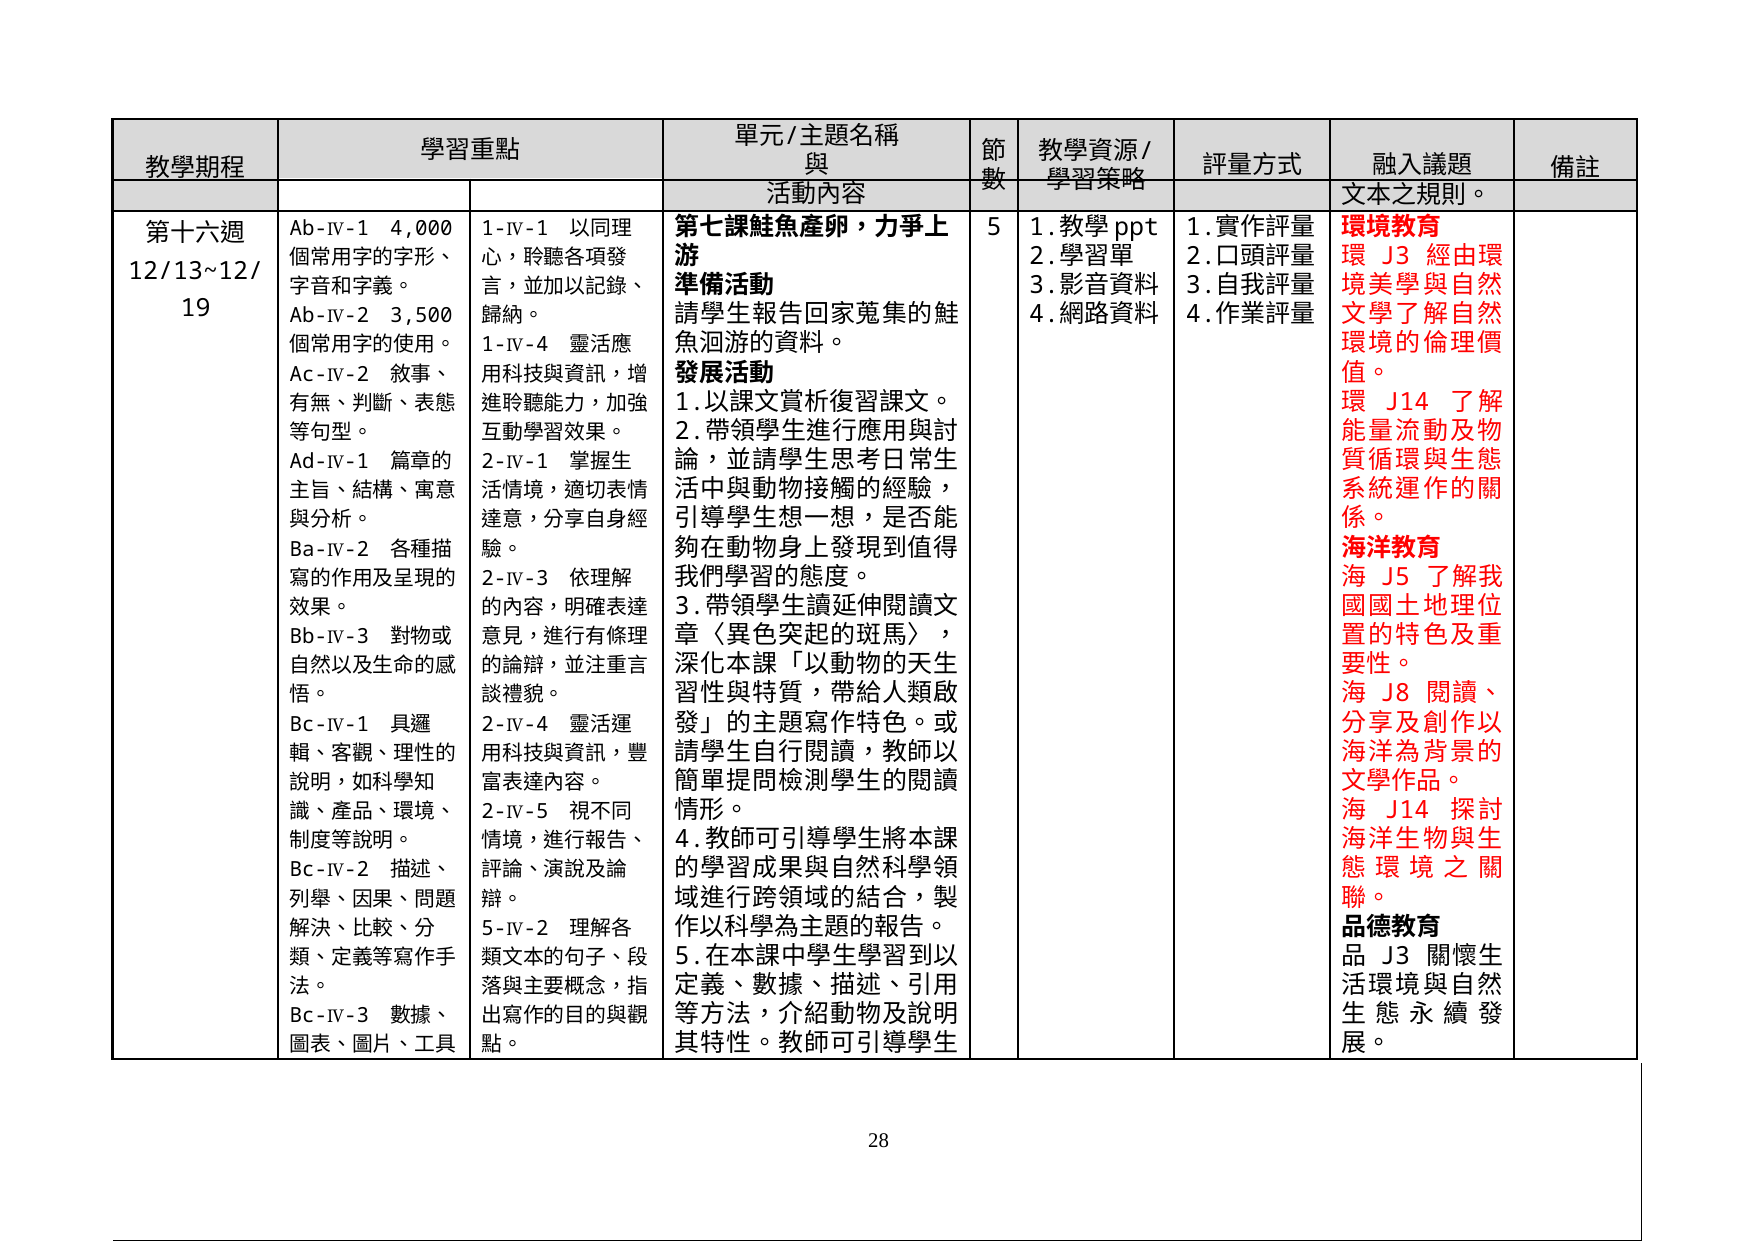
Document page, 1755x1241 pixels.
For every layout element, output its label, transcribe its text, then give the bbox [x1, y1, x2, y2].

table_cell [1515, 181, 1636, 210]
table_header 備註 [1515, 120, 1636, 179]
table_cell 第七課鮭魚產卵，力爭上游 準備活動 請學生報告回家蒐集的鮭魚洄游的資料。 發展活動 1.以課文賞析復習課文。 2.帶領學生進行應用與討論，並請學生思考日常生活中與動物接觸的經驗，引導學生想一想，是否能夠在動物身上發現到值得我們學習的態度。 3.帶領學生讀延伸閱讀文章〈異色突起的斑馬〉，深化本課「以動物的天生習性與特質，帶給人類啟發」的主題寫作特色。或請學生自行閱讀，教師以簡單提問檢測學生的閱讀情形。 4.教師可引導學生將本課的學習成果與自然科學領域進行跨領域的結合，製作以科學為主題的報告。 5.在本課中學生學習到以定義、數據、描述、引用等方法，介紹動物及說明其特性。教師可引導學生參考課本應用練習中「鍛字鍊句」的內容，詳細描寫該動物的外型、特性及對自己有什麼啟發之處，模仿本課的模式，寫一篇科普文章。 綜合活動 1.回家作業：學生練習習作題目。 2.評量：總結本課已教過的知識，或以口頭提問、學習單的方式檢測學生學習狀況，加強學生不足的地方。 [664, 212, 969, 1058]
table_cell 5 [971, 212, 1017, 1058]
table_header 教學期程 [114, 120, 277, 179]
table_header 教學資源/學習策略 [1019, 120, 1173, 179]
table_cell 第七課鮭魚產卵，力爭上游 準備活動 教師播放紀錄片「鮭魚返鄉記，回家」或影片「Life Cycle of the Salmon」，引起學生對鮭魚生態的好奇及興趣。 發展活動 1.教師可引導學生透過網站、紀錄片或相關影片，請學生蒐集有關鮭魚洄游的資料，透過課堂提問與小組討論，再集結成主題式的報告。 2.請學生簡單瀏覽課文，完成課前預習。 3.介紹題解及作者郭泰。 4.教師帶領學生閱讀課文，補充說明注釋、生難字詞等。 5.請學生再次閱讀課文，切分文章的意義段，並做出各意義段的摘要。 綜合活動 1.回家作業：請學生蒐集 有關鮭魚洄游的資料，帶至課堂上討論。 2.評量：總結本課已教過的知識，或以口頭提問、學習單的方式檢測學生學習狀況，加強學生不足的地方。 [664, 181, 969, 210]
table_cell [1515, 212, 1636, 1058]
table_cell 1.實作評量 2.口頭評量 3.自我評量 4.作業評量 [1175, 212, 1329, 1058]
table_cell [1638, 179, 1736, 210]
table_cell 5 [971, 181, 1017, 210]
table_cell [1638, 210, 1736, 1058]
table_header 節數 [971, 120, 1017, 179]
table_cell Ab-Ⅳ-1 4,000 個常用字的字形、字音和字義。 Ab-Ⅳ-2 3,500 個常用字的使用。 Ac-Ⅳ-2 敘事、有無、判斷、表態等句型。 Ad-Ⅳ-1 篇章的主旨、結構、寓意與分析。 Ba-Ⅳ-2 各種描寫的作用及呈現的效果。 Bb-Ⅳ-3 對物或自然以及生命的感悟。 Bc-Ⅳ-1 具邏輯、客觀、理性的說明，如科學知識、產品、環境、制度等說明。 Bc-Ⅳ-2 描述、列舉、因果、問題解決、比較、分類、定義等寫作手法。 Bc-Ⅳ-3 數據、圖表、圖片、工具 [279, 212, 469, 1058]
table_cell 1.教學ppt 2.學習單 3.影音資料 4.網路資料 [1019, 212, 1173, 1058]
table_cell 第十六週 12/13~12/19 [114, 212, 277, 1058]
table_header 融入議題 [1331, 120, 1513, 179]
table_header 學習重點 [279, 120, 662, 178]
table_cell 1.實作評量 2.口頭評量 3.自我評量 4.作業評量 [1175, 181, 1329, 210]
table_header 評量方式 [1175, 120, 1329, 179]
table_header 單元/主題名稱 與 活動內容 [664, 120, 969, 179]
table_cell 環境教育 環 J3 經由環境美學與自然文學了解自然環境的倫理價值。 環 J14 了解能量流動及物質循環與生態系統運作的關係。 海洋教育 海 J5 了解我國國土地理位置的特色及重要性。 海 J8 閱讀、分享及創作以海洋為背景的文學作品。 海 J14 探討海洋生物與生態環境之關聯。 品德教育 品 J3 關懷生活環境與自然生態永續發展。 品 EJU1 尊重生命。 品 EJU4 自律負責。 生命教育 生 J2 探討完整的人的各個面向，包括身體與心理、理性與感性、自由與命定、境遇與嚮往，理解人的主體能動性，培養適切的自我觀。 生 J7 面對並超越人生的各種挫折與苦難，探討促進全人健康與幸福的方法。 戶外教育 戶 J1 善用教室外、戶外及校外教學，認識臺灣環境並參訪自然及文化資產，如國家公園、國家風景區及國家森林公園等。 閱讀素養 閱 J1 發展多元文本的閱讀策略。 閱 J2 發展跨文本的比對、分析、深究的能力，以判讀文本知識的正確性。 閱 J6 懂得在不同學習及生活情境中使用文本之規則。 [1331, 212, 1513, 1058]
table_cell 1-Ⅳ-1 以同理心，聆聽各項發言，並加以記錄、歸納。 1-Ⅳ-4 靈活應用科技與資訊，增進聆聽能力，加強互動學習效果。 2-Ⅳ-1 掌握生活情境，適切表情達意，分享自身經驗。 2-Ⅳ-3 依理解的內容，明確表達意見，進行有條理的論辯，並注重言 談禮貌。 2-Ⅳ-4 靈活運用科技與資訊，豐富表達內容。 2-Ⅳ-5 視不同情境，進行報告、評論、演說及論辯。 5-Ⅳ-2 理解各類文本的句子、段落與主要概念，指出寫作的目的與觀 點。 [471, 212, 662, 1058]
table_cell 5 [991, 181, 999, 188]
table_header [1638, 118, 1736, 178]
table_cell 第十五週 12/6~12/12 [114, 181, 277, 210]
table_cell 1.教學ppt 2.學習單 3.影音資料 4.網路資料 [1019, 181, 1173, 210]
